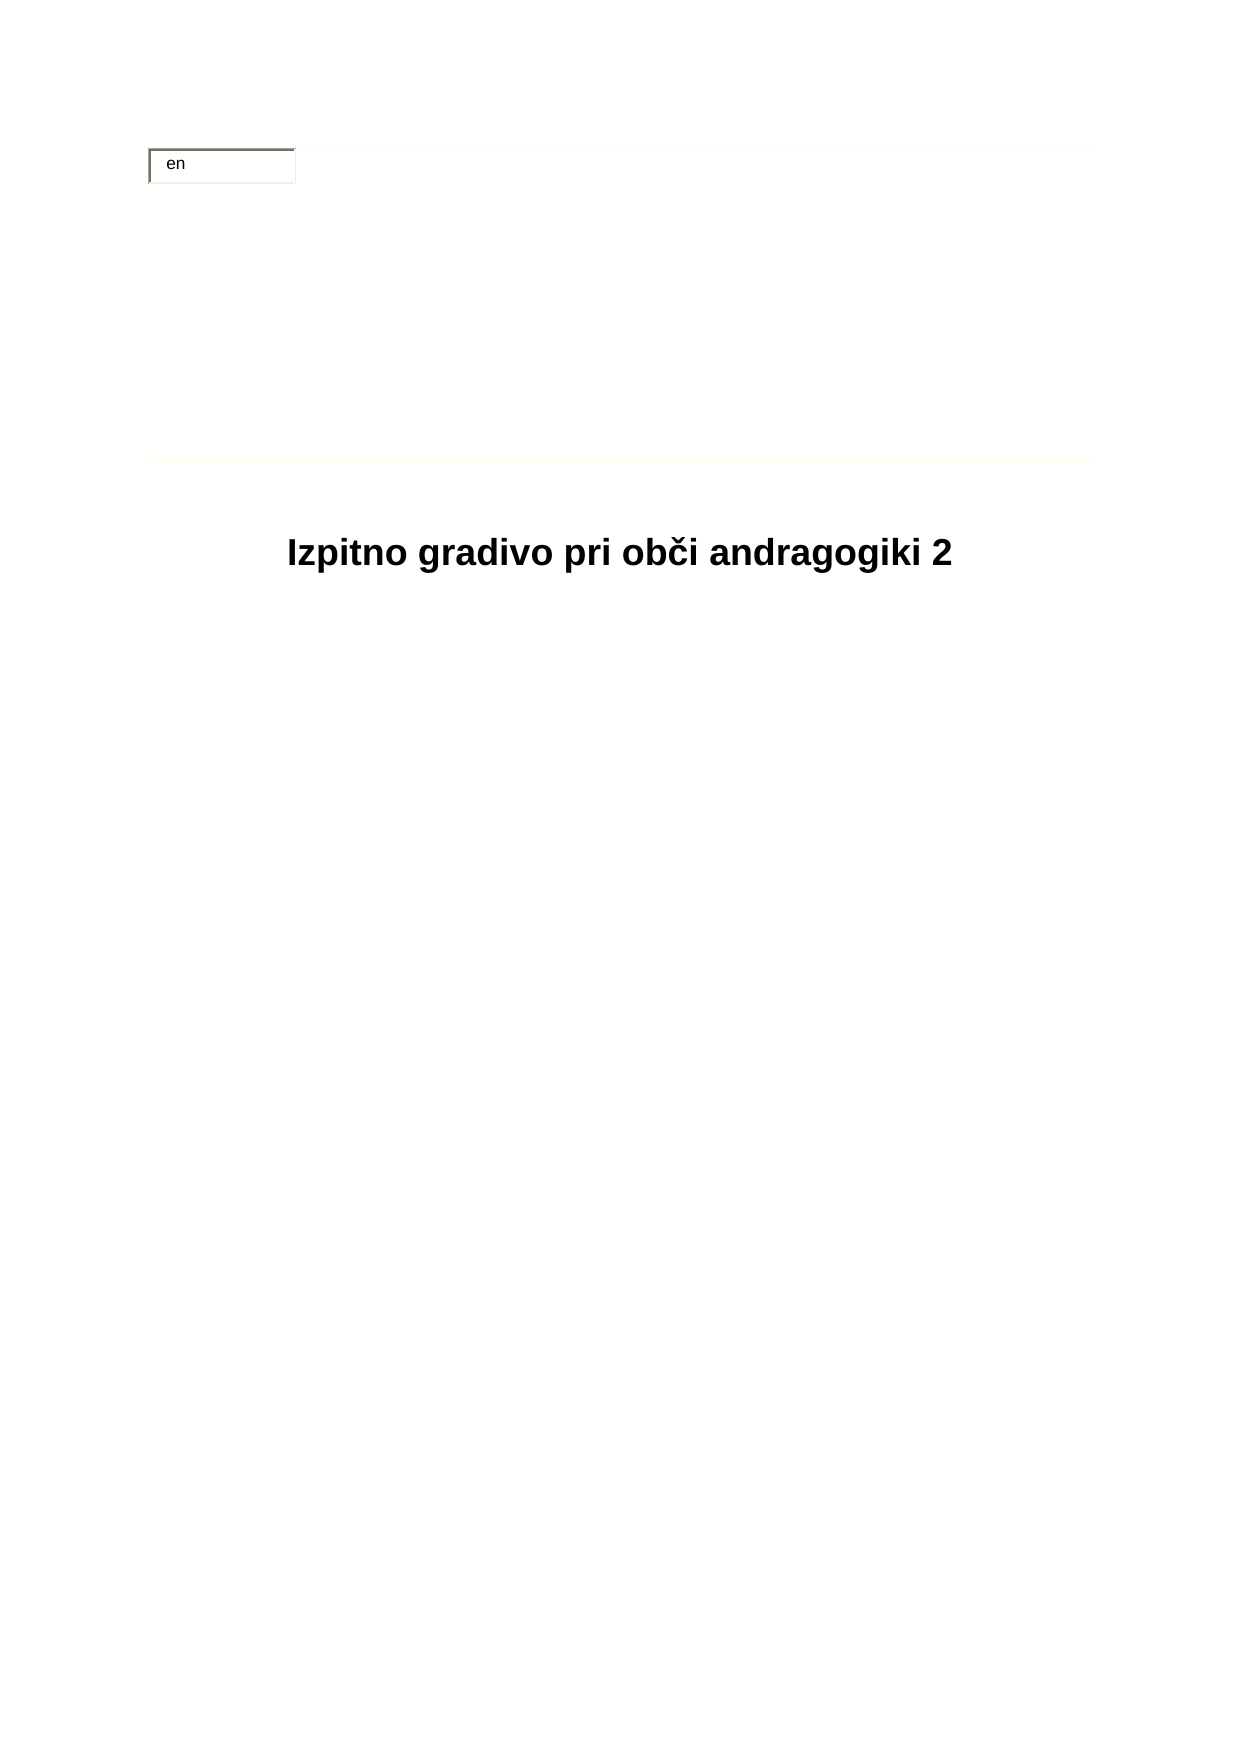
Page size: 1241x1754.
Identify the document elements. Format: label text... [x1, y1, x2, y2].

text Izpitno gradivo pri obči andragogiki 2 [148, 530, 1093, 573]
